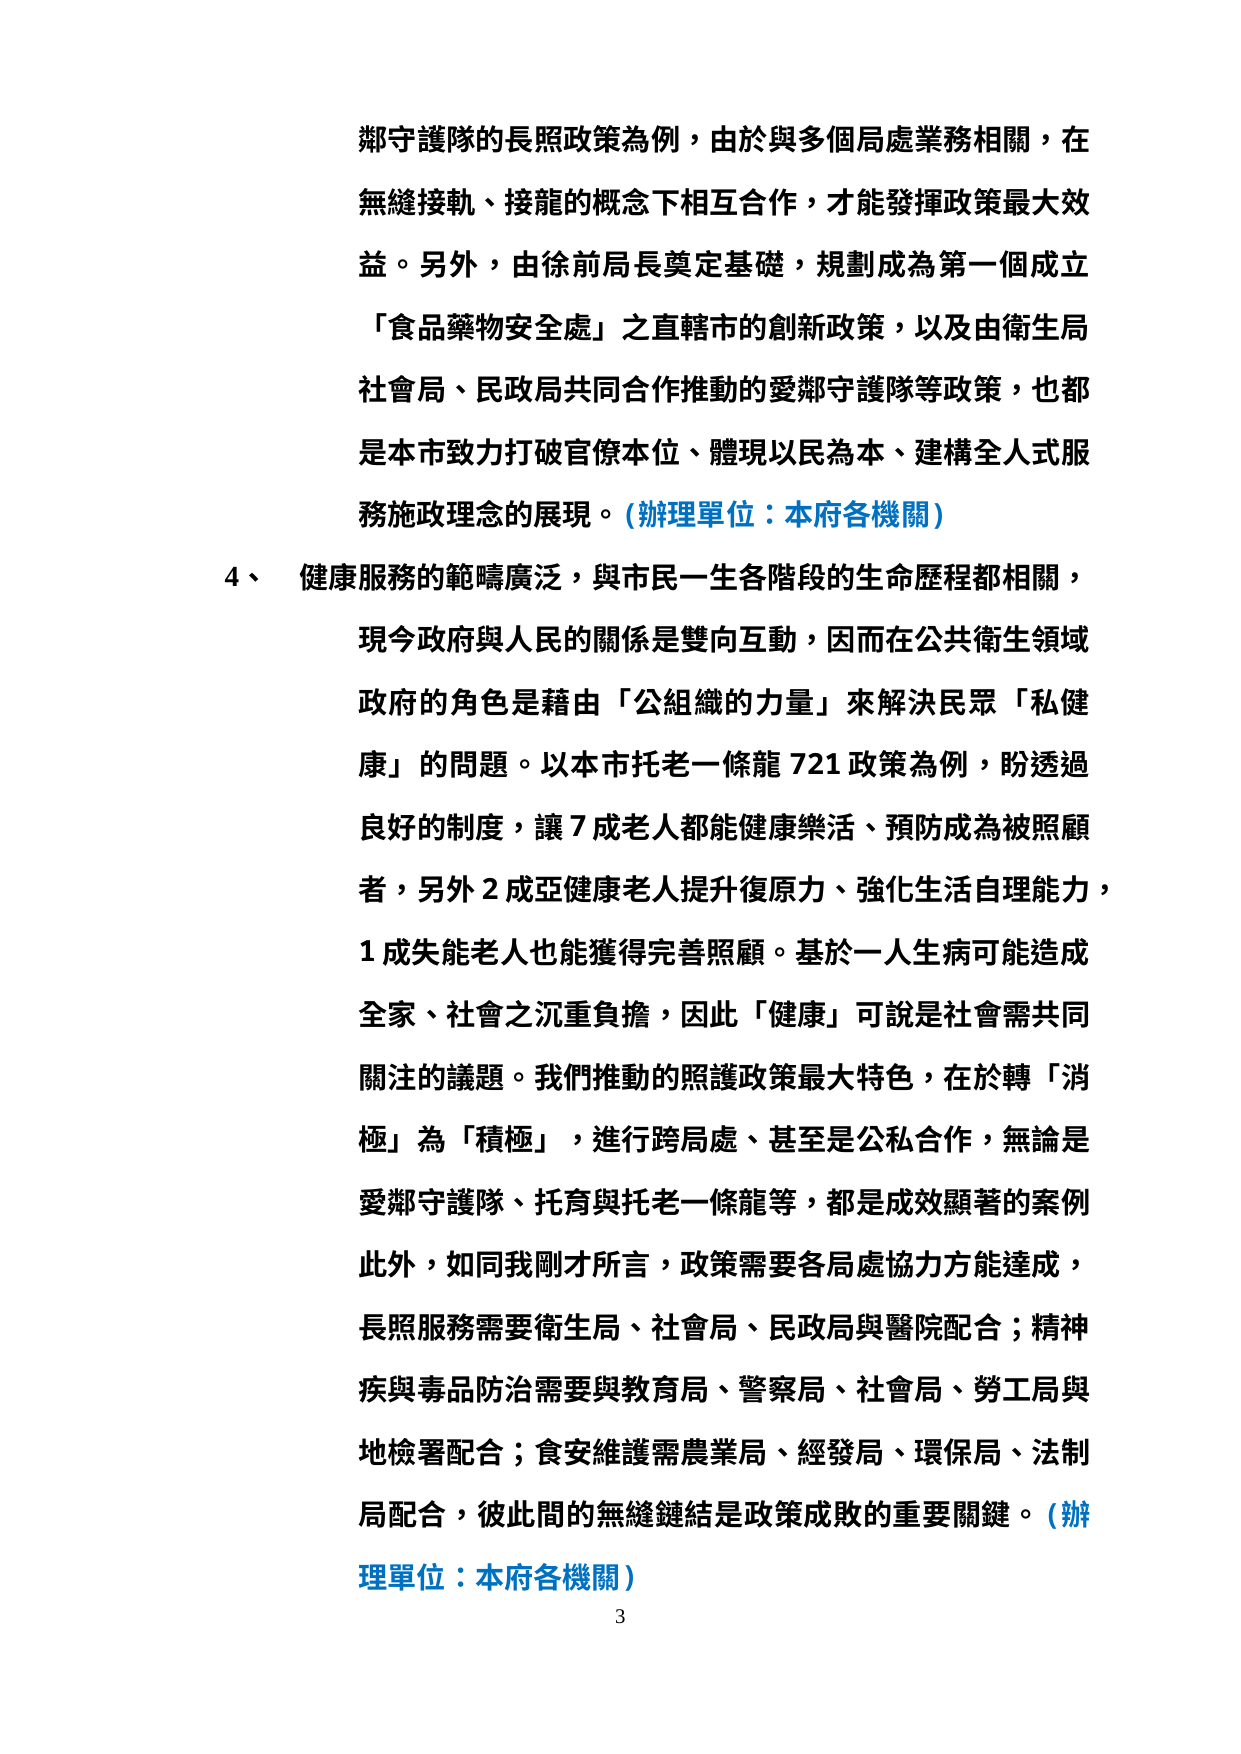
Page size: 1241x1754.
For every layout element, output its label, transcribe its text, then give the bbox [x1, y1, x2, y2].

list 健康服務的範疇廣泛，與市民一生各階段的生命歷程都相關，現今政府與人民的關係是雙向互動，因而在公共衛生領域，政府的角色是藉由「公組織的力量」來解決民眾「私健康」的問題。以本市托老一條龍721政策為例，盼透過良好的制度，讓7成老人都能健康樂活、預防成為被照顧者，另外2成亞健康老人提升復原力、強化生活自理能力，1成失能老人也能獲得完善照顧。基於一人生病可能造成全家、社會之沉重負擔，因此「健康」可說是社會需共同關注的議題。我們推動的照護政策最大特色，在於轉「消極」為「積極」，進行跨局處、甚至是公私合作，無論是愛鄰守護隊、托育與托老一條龍等，都是成效顯著的案例。此外，如同我剛才所言，政策需要各局處協力方能達成，長照服務需要衛生局、社會局、民政局與醫院配合；精神疾與毒品防治需要與教育局、警察局、社會局、勞工局與地檢署配合；食安維護需農業局、經發局、環保局、法制局配合，彼此間的無縫鏈結是政策成敗的重要關鍵。(辦理單位：本府各機關) [224, 534, 1090, 1596]
list 政策推動應「以民為本」，提供符合市民需求之公共服務，方能達到為民服務之目的，因此，跨機關的水平、垂直間的聯繫與合作至為重要，就像接力賽，「還沒交給下一棒的時候，不可把棒子丟在地上」。以結合健康服務遞送及愛鄰守護隊的長照政策為例，由於與多個局處業務相關，在無縫接軌、接龍的概念下相互合作，才能發揮政策最大效益。另外，由徐前局長奠定基礎，規劃成為第一個成立「食品藥物安全處」之直轄市的創新政策，以及由衛生局、社會局、民政局共同合作推動的愛鄰守護隊等政策，也都是本市致力打破官僚本位、體現以民為本、建構全人式服務施政理念的展現。(辦理單位：本府各機關) [224, 96, 1090, 534]
